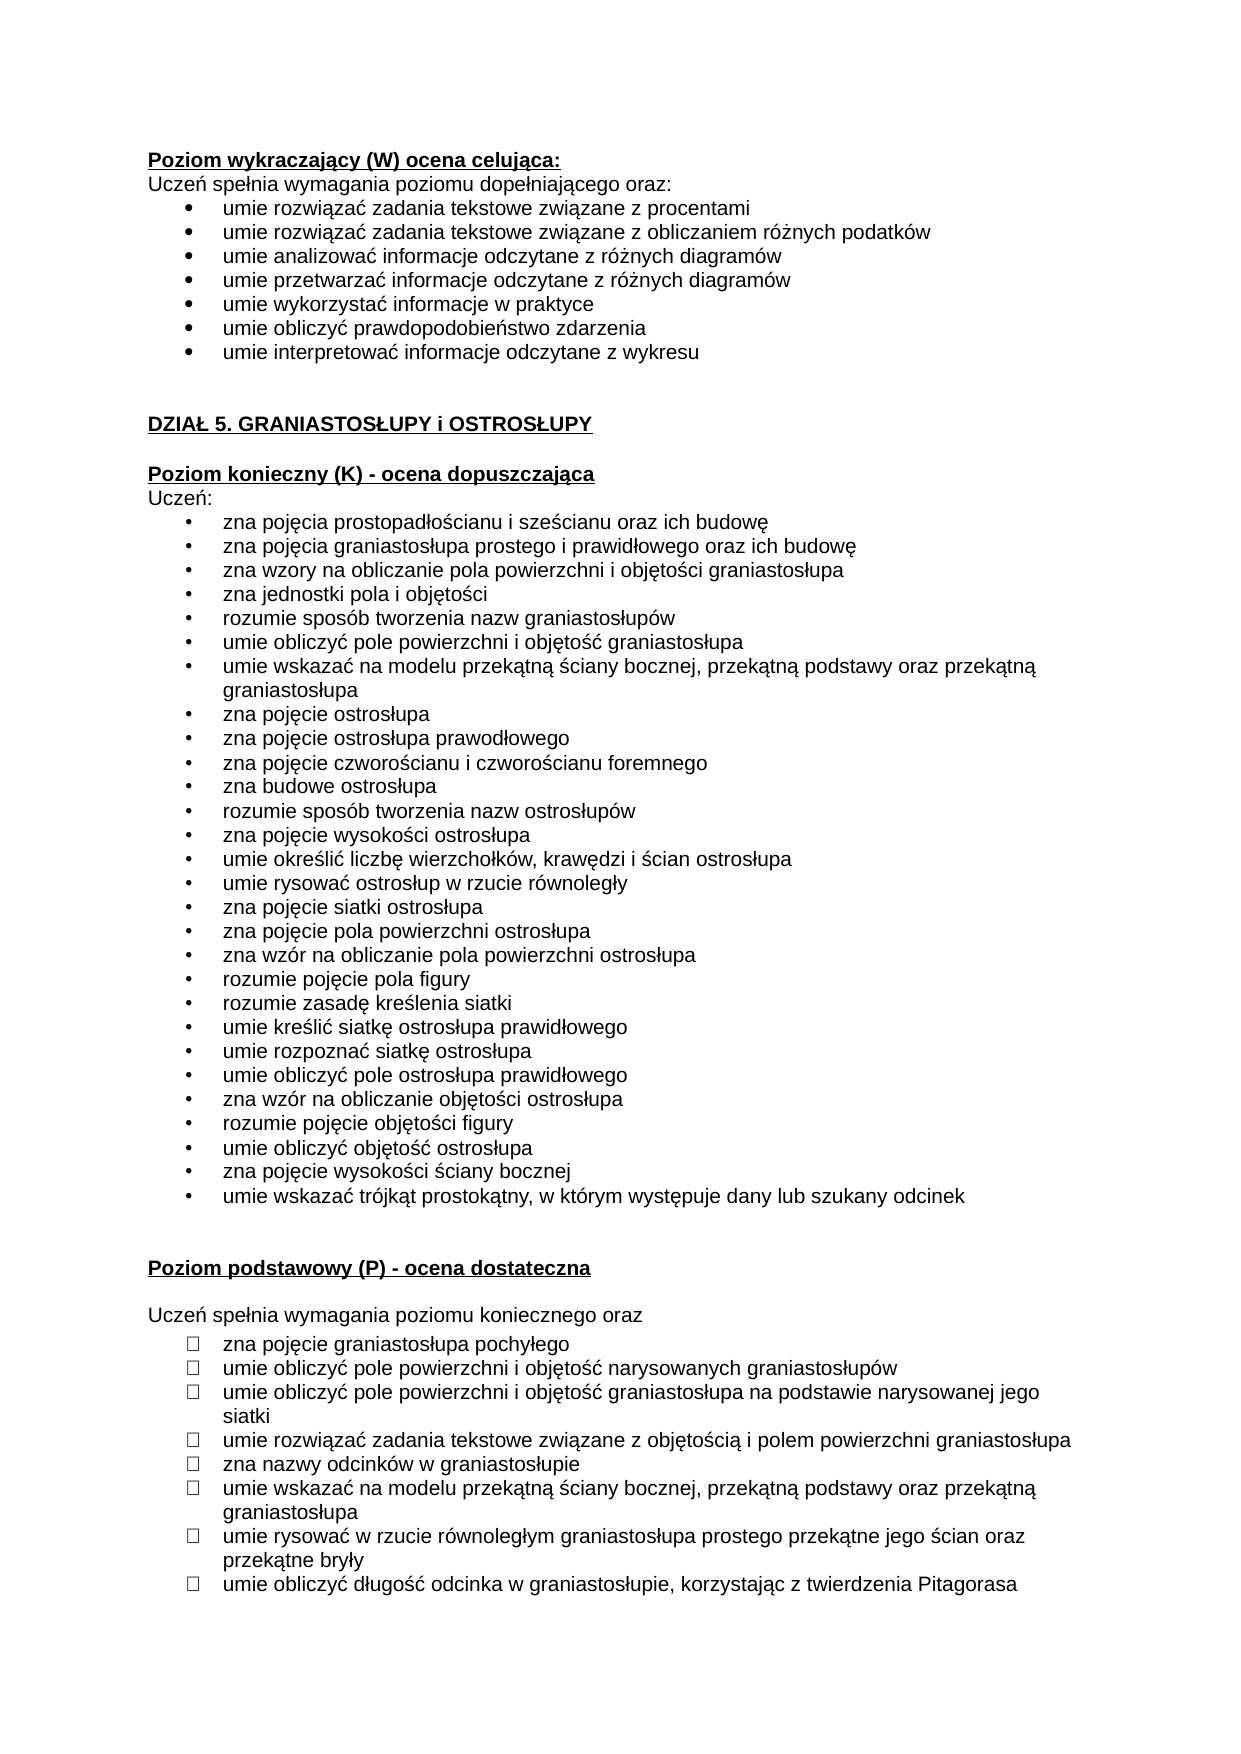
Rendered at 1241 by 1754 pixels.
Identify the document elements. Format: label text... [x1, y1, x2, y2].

text Poziom podstawowy (P) - ocena dostateczna [148, 1255, 1093, 1279]
list zna pojęcie czworościanu i czworościanu foremnego [185, 750, 1093, 774]
list zna pojęcie ostrosłupa prawodłowego [185, 726, 1093, 750]
list umie rysować w rzucie równoległym graniastosłupa prostego przekątne jego ścian oraz przekątne bryły [185, 1523, 1093, 1571]
list rozumie pojęcie objętości figury [185, 1111, 1093, 1135]
list umie obliczyć długość odcinka w graniastosłupie, korzystając z twierdzenia Pitagorasa [185, 1571, 1093, 1595]
list zna pojęcie wysokości ściany bocznej [185, 1159, 1093, 1183]
list rozumie zasadę kreślenia siatki [185, 991, 1093, 1015]
list umie wskazać trójkąt prostokątny, w którym występuje dany lub szukany odcinek [185, 1183, 1093, 1207]
list zna pojęcie ostrosłupa [185, 702, 1093, 726]
list zna pojęcia graniastosłupa prostego i prawidłowego oraz ich budowę [185, 534, 1093, 558]
list umie obliczyć objętość ostrosłupa [185, 1135, 1093, 1159]
list umie rozwiązać zadania tekstowe związane z objętością i polem powierzchni graniastosłupa [185, 1428, 1093, 1452]
list rozumie sposób tworzenia nazw graniastosłupów [185, 606, 1093, 630]
list zna wzory na obliczanie pola powierzchni i objętości graniastosłupa [185, 558, 1093, 582]
list umie obliczyć prawdopodobieństwo zdarzenia [185, 316, 1093, 340]
list zna pojęcie siatki ostrosłupa [185, 895, 1093, 919]
list umie rozpoznać siatkę ostrosłupa [185, 1039, 1093, 1063]
list umie wskazać na modelu przekątną ściany bocznej, przekątną podstawy oraz przekątną graniastosłupa [185, 654, 1093, 702]
list umie rozwiązać zadania tekstowe związane z procentami [185, 196, 1093, 219]
text Uczeń spełnia wymagania poziomu koniecznego oraz [148, 1303, 1093, 1327]
list rozumie pojęcie pola figury [185, 967, 1093, 991]
list zna jednostki pola i objętości [185, 582, 1093, 606]
text Uczeń spełnia wymagania poziomu dopełniającego oraz: [148, 172, 1093, 196]
list umie interpretować informacje odczytane z wykresu [185, 340, 1093, 364]
list zna wzór na obliczanie pola powierzchni ostrosłupa [185, 943, 1093, 967]
list umie obliczyć pole powierzchni i objętość narysowanych graniastosłupów [185, 1356, 1093, 1380]
list zna pojęcie wysokości ostrosłupa [185, 822, 1093, 847]
list zna pojęcia prostopadłościanu i sześcianu oraz ich budowę [185, 510, 1093, 534]
list umie określić liczbę wierzchołków, krawędzi i ścian ostrosłupa [185, 847, 1093, 871]
list umie wskazać na modelu przekątną ściany bocznej, przekątną podstawy oraz przekątną graniastosłupa [185, 1476, 1093, 1523]
list umie obliczyć pole ostrosłupa prawidłowego [185, 1063, 1093, 1087]
list zna pojęcie pola powierzchni ostrosłupa [185, 919, 1093, 943]
list zna budowe ostrosłupa [185, 774, 1093, 798]
list umie wykorzystać informacje w praktyce [185, 292, 1093, 316]
list umie obliczyć pole powierzchni i objętość graniastosłupa na podstawie narysowanej jego siatki [185, 1380, 1093, 1428]
list umie rysować ostrosłup w rzucie równoległy [185, 871, 1093, 895]
list umie analizować informacje odczytane z różnych diagramów [185, 244, 1093, 268]
list umie obliczyć pole powierzchni i objętość graniastosłupa [185, 630, 1093, 654]
list rozumie sposób tworzenia nazw ostrosłupów [185, 798, 1093, 822]
text Uczeń: [148, 486, 1093, 510]
list umie kreślić siatkę ostrosłupa prawidłowego [185, 1015, 1093, 1039]
list zna nazwy odcinków w graniastosłupie [185, 1452, 1093, 1476]
text Poziom konieczny (K) - ocena dopuszczająca [148, 462, 1093, 486]
list zna pojęcie graniastosłupa pochyłego [185, 1332, 1093, 1356]
list umie rozwiązać zadania tekstowe związane z obliczaniem różnych podatków [185, 219, 1093, 244]
list umie przetwarzać informacje odczytane z różnych diagramów [185, 268, 1093, 292]
list zna wzór na obliczanie objętości ostrosłupa [185, 1087, 1093, 1111]
text DZIAŁ 5. GRANIASTOSŁUPY i OSTROSŁUPY [148, 412, 1093, 436]
text Poziom wykraczający (W) ocena celująca: [148, 148, 1093, 172]
